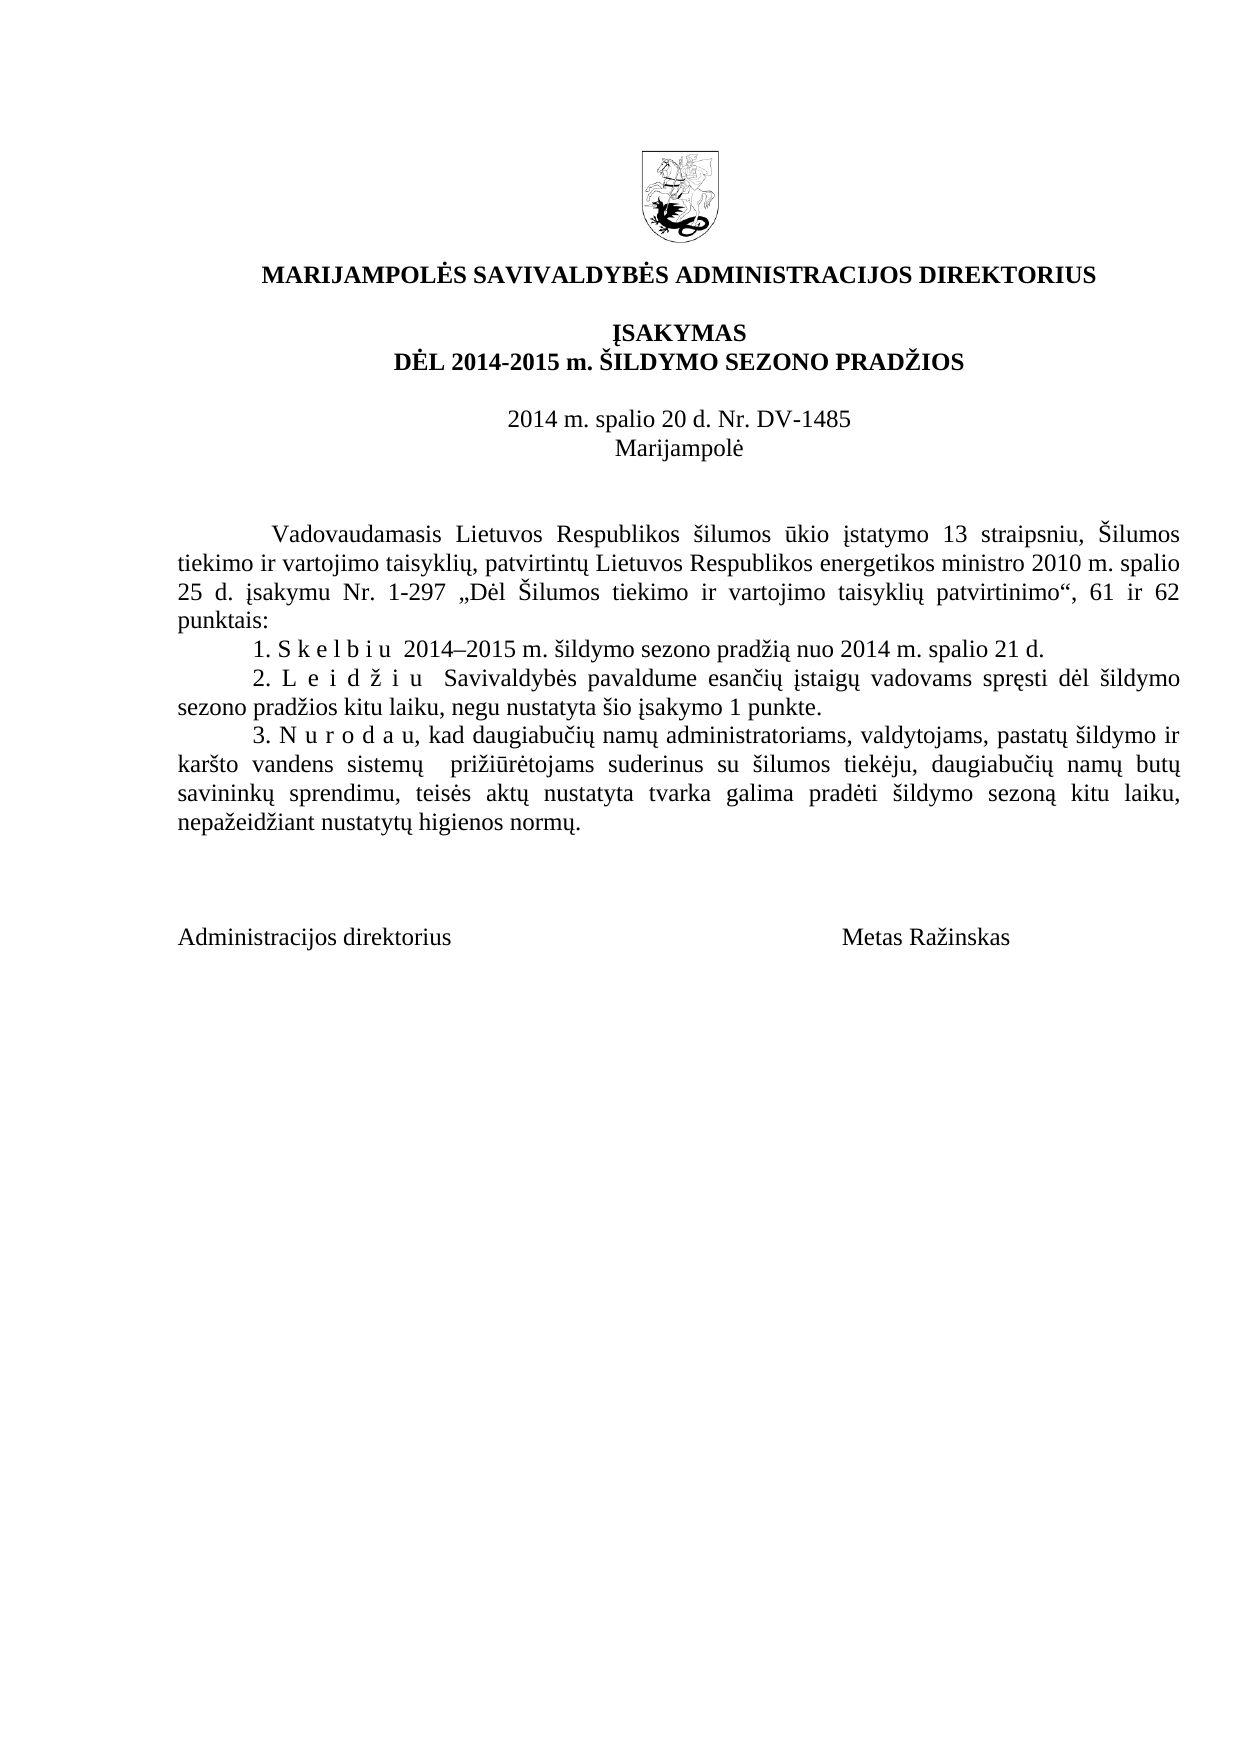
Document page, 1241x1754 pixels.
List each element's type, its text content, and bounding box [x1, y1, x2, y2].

text 2014 m. spalio 20 d. Nr. DV-1485 [177, 404, 1181, 433]
text 3. N u r o d a u, kad daugiabučių namų administratoriams, valdytojams, pastatų šildymo ir karšto vandens sistemų prižiūrėtojams suderinus su šilumos tiekėju, daugiabučių namų butų savininkų sprendimu, teisės aktų nustatyta tvarka galima pradėti šildymo sezoną kitu laiku, nepažeidžiant nustatytų higienos normų. [177, 720, 1181, 835]
text Administracijos direktorius Metas Ražinskas [177, 922, 1181, 950]
text ĮSAKYMAS [177, 318, 1181, 347]
text 2. L e i d ž i u Savivaldybės pavaldume esančių įstaigų vadovams spręsti dėl šildymo sezono pradžios kitu laiku, negu nustatyta šio įsakymo 1 punkte. [177, 663, 1181, 720]
text DĖL 2014-2015 m. ŠILDYMO SEZONO PRADŽIOS [236, 347, 1122, 375]
text 1. S k e l b i u 2014–2015 m. šildymo sezono pradžią nuo 2014 m. spalio 21 d. [177, 634, 1181, 663]
text MARIJAMPOLĖS SAVIVALDYBĖS ADMINISTRACIJOS DIREKTORIUS [177, 260, 1181, 289]
text Vadovaudamasis Lietuvos Respublikos šilumos ūkio įstatymo 13 straipsniu, Šilumos tiekimo ir vartojimo taisyklių, patvirtintų Lietuvos Respublikos energetikos ministro 2010 m. spalio 25 d. įsakymu Nr. 1-297 „Dėl Šilumos tiekimo ir vartojimo taisyklių patvirtinimo“, 61 ir 62 punktais: [177, 519, 1181, 634]
text Marijampolė [177, 433, 1181, 462]
